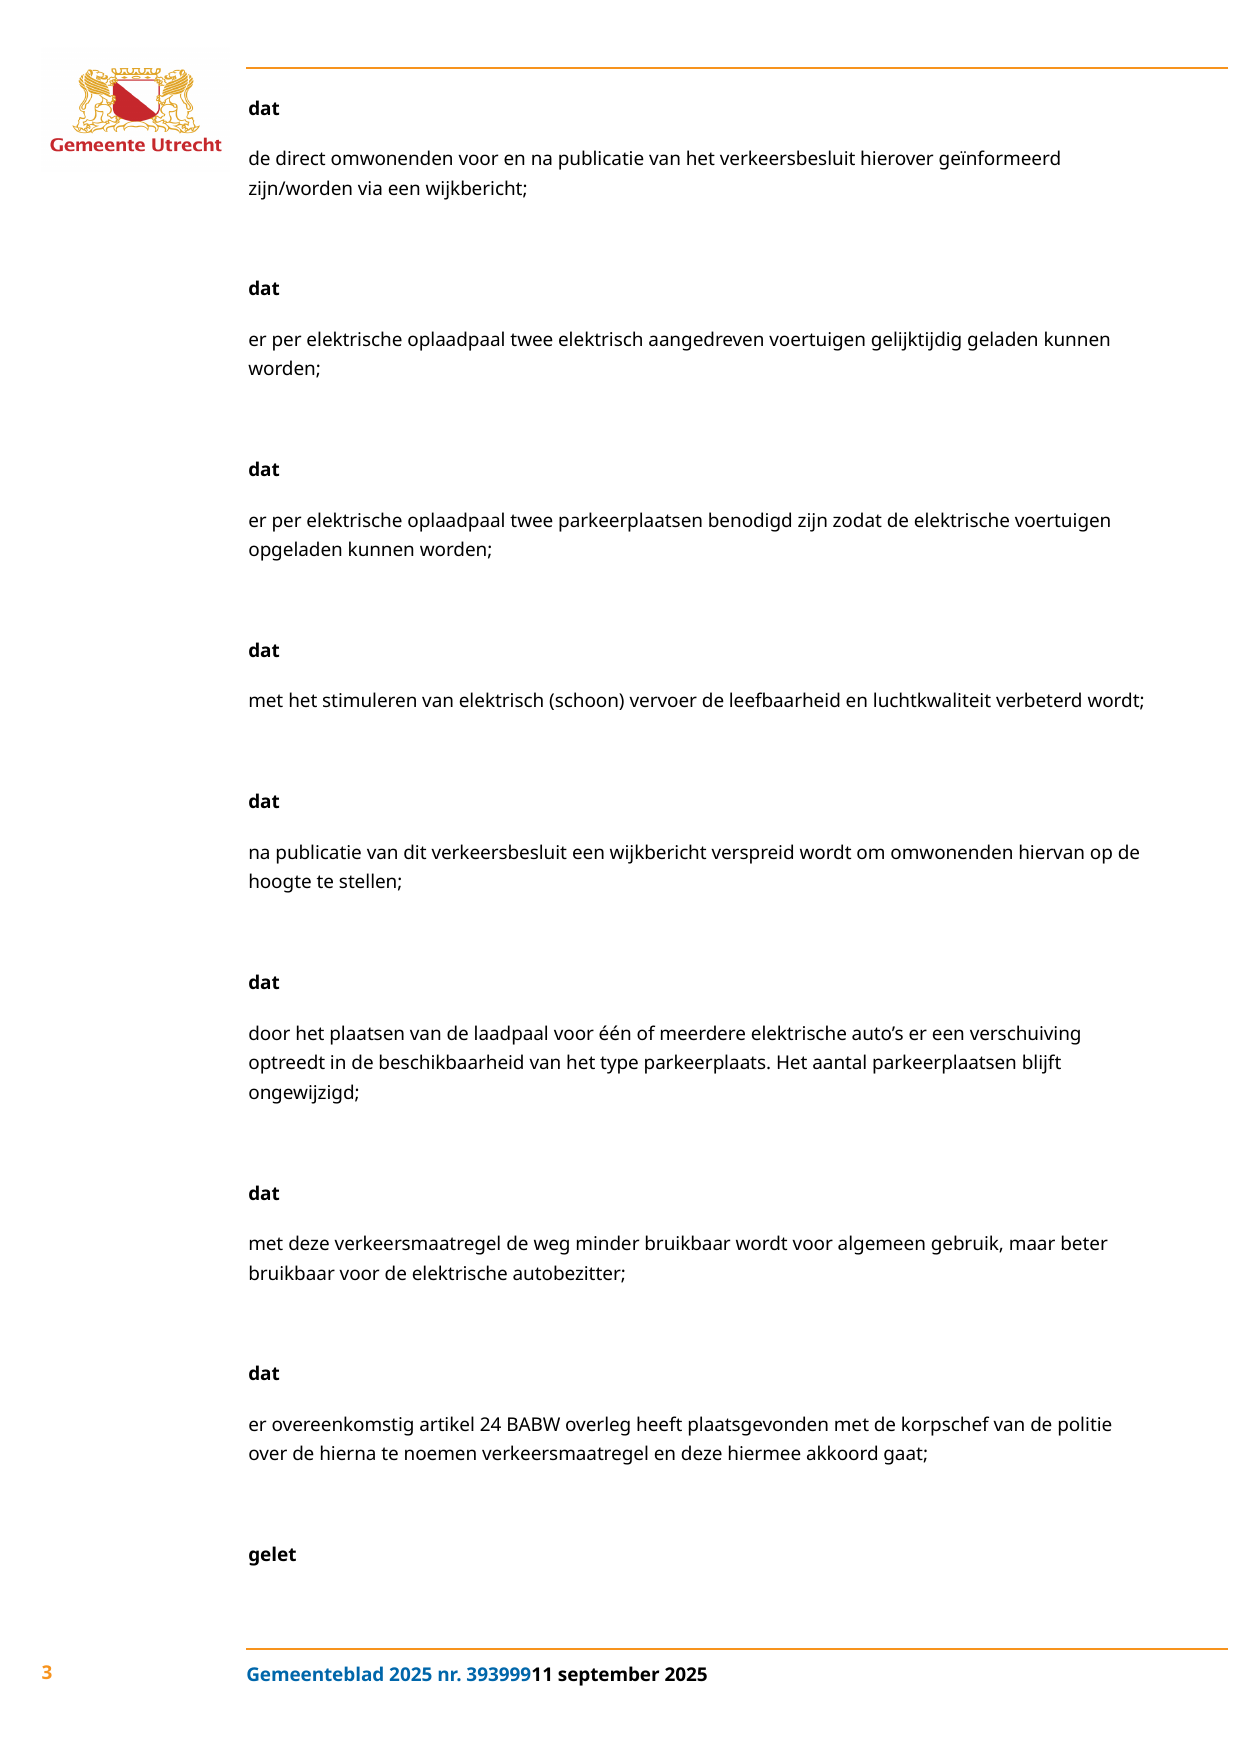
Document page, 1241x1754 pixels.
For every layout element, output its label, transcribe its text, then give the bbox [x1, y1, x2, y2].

text dat [248, 1361, 1152, 1386]
picture [41, 47, 231, 172]
text dat [248, 456, 1152, 482]
text dat [248, 95, 1152, 121]
text met het stimuleren van elektrisch (schoon) vervoer de leefbaarheid en luchtkwaliteit verbeterd wordt; [248, 688, 1152, 713]
text dat [248, 969, 1152, 995]
text dat [248, 788, 1152, 814]
text met deze verkeersmaatregel de weg minder bruikbaar wordt voor algemeen gebruik, maar beter bruikbaar voor de elektrische autobezitter; [248, 1230, 1152, 1286]
text dat [248, 1180, 1152, 1206]
text er overeenkomstig artikel 24 BABW overleg heeft plaatsgevonden met de korpschef van de politie over de hierna te noemen verkeersmaatregel en deze hiermee akkoord gaat; [248, 1411, 1152, 1466]
text dat [248, 276, 1152, 301]
text de direct omwonenden voor en na publicatie van het verkeersbesluit hierover geïnformeerd zijn/worden via een wijkbericht; [248, 145, 1152, 201]
text dat [248, 637, 1152, 663]
text er per elektrische oplaadpaal twee elektrisch aangedreven voertuigen gelijktijdig geladen kunnen worden; [248, 326, 1152, 381]
text er per elektrische oplaadpaal twee parkeerplaatsen benodigd zijn zodat de elektrische voertuigen opgeladen kunnen worden; [248, 507, 1152, 562]
text gelet [248, 1541, 1152, 1567]
text na publicatie van dit verkeersbesluit een wijkbericht verspreid wordt om omwonenden hiervan op de hoogte te stellen; [248, 839, 1152, 894]
text door het plaatsen van de laadpaal voor één of meerdere elektrische auto’s er een verschuiving optreedt in de beschikbaarheid van het type parkeerplaats. Het aantal parkeerplaatsen blijft ongewijzigd; [248, 1020, 1152, 1105]
